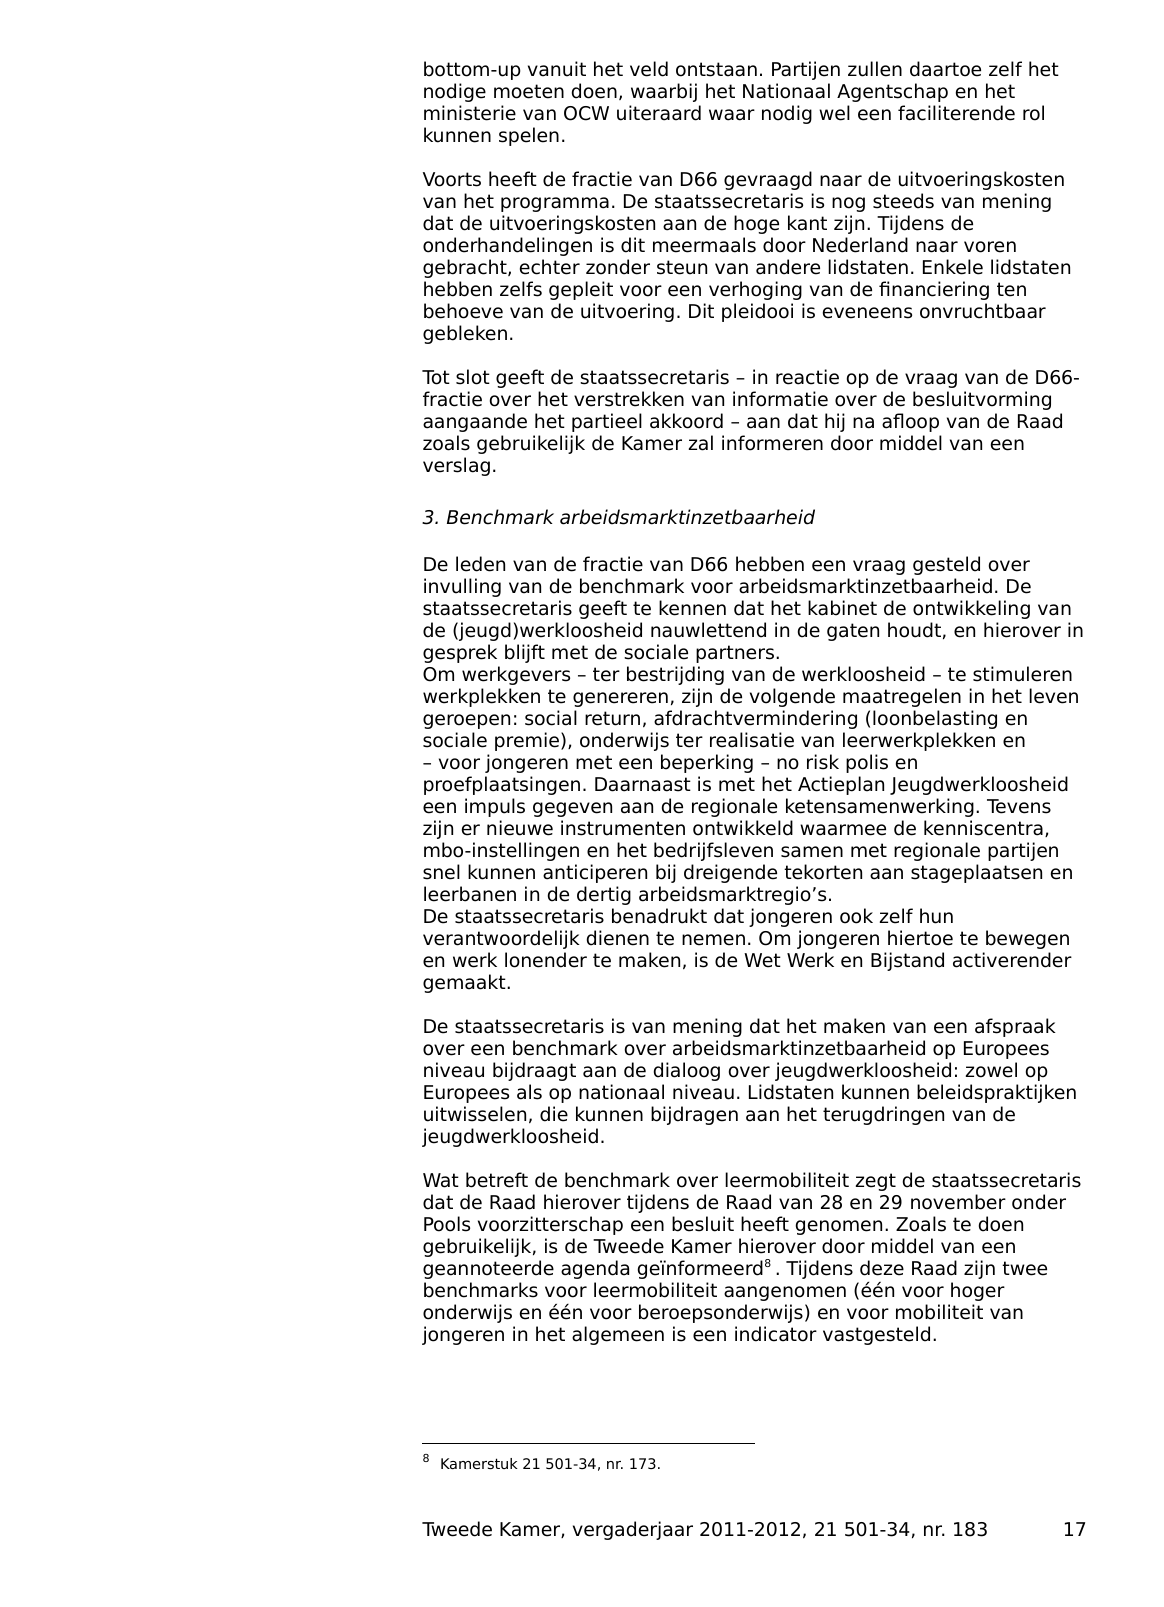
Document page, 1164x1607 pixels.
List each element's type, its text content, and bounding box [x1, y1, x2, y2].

text Kamerstuk 21 501-34, nr. 173. [422, 1452, 1087, 1474]
text De staatssecretaris benadrukt dat jongeren ook zelf hun verantwoordelijk dienen te nemen. Om jongeren hiertoe te bewegen en werk lonender te maken, is de Wet Werk en Bijstand activerender gemaakt. [422, 906, 1087, 994]
text bottom-up vanuit het veld ontstaan. Partijen zullen daartoe zelf het nodige moeten doen, waarbij het Nationaal Agentschap en het ministerie van OCW uiteraard waar nodig wel een faciliterende rol kunnen spelen. [422, 59, 1087, 147]
text Voorts heeft de fractie van D66 gevraagd naar de uitvoeringskosten van het programma. De staatssecretaris is nog steeds van mening dat de uitvoeringskosten aan de hoge kant zijn. Tijdens de onderhandelingen is dit meermaals door Nederland naar voren gebracht, echter zonder steun van andere lidstaten. Enkele lidstaten hebben zelfs gepleit voor een verhoging van de financiering ten behoeve van de uitvoering. Dit pleidooi is eveneens onvruchtbaar gebleken. [422, 169, 1087, 345]
text De leden van de fractie van D66 hebben een vraag gesteld over invulling van de benchmark voor arbeidsmarktinzetbaarheid. De staatssecretaris geeft te kennen dat het kabinet de ontwikkeling van de (jeugd)werkloosheid nauwlettend in de gaten houdt, en hierover in gesprek blijft met de sociale partners. [422, 554, 1087, 664]
text Om werkgevers – ter bestrijding van de werkloosheid – te stimuleren werkplekken te genereren, zijn de volgende maatregelen in het leven geroepen: social return, afdrachtvermindering (loonbelasting en sociale premie), onderwijs ter realisatie van leerwerkplekken en – voor jongeren met een beperking – no risk polis en proefplaatsingen. Daarnaast is met het Actieplan Jeugdwerkloosheid een impuls gegeven aan de regionale ketensamenwerking. Tevens zijn er nieuwe instrumenten ontwikkeld waarmee de kenniscentra, mbo-instellingen en het bedrijfsleven samen met regionale partijen snel kunnen anticiperen bij dreigende tekorten aan stageplaatsen en leerbanen in de dertig arbeidsmarktregio’s. [422, 664, 1087, 906]
subtitle 3. Benchmark arbeidsmarktinzetbaarheid [422, 507, 1087, 529]
text De staatssecretaris is van mening dat het maken van een afspraak over een benchmark over arbeidsmarktinzetbaarheid op Europees niveau bijdraagt aan de dialoog over jeugdwerkloosheid: zowel op Europees als op nationaal niveau. Lidstaten kunnen beleidspraktijken uitwisselen, die kunnen bijdragen aan het terugdringen van de jeugdwerkloosheid. [422, 1016, 1087, 1148]
text Wat betreft de benchmark over leermobiliteit zegt de staatssecretaris dat de Raad hierover tijdens de Raad van 28 en 29 november onder Pools voorzitterschap een besluit heeft genomen. Zoals te doen gebruikelijk, is de Tweede Kamer hierover door middel van een geannoteerde agenda geïnformeerd. Tijdens deze Raad zijn twee benchmarks voor leermobiliteit aangenomen (één voor hoger onderwijs en één voor beroepsonderwijs) en voor mobiliteit van jongeren in het algemeen is een indicator vastgesteld. [422, 1170, 1087, 1346]
text Tot slot geeft de staatssecretaris – in reactie op de vraag van de D66-fractie over het verstrekken van informatie over de besluitvorming aangaande het partieel akkoord – aan dat hij na afloop van de Raad zoals gebruikelijk de Kamer zal informeren door middel van een verslag. [422, 367, 1087, 477]
